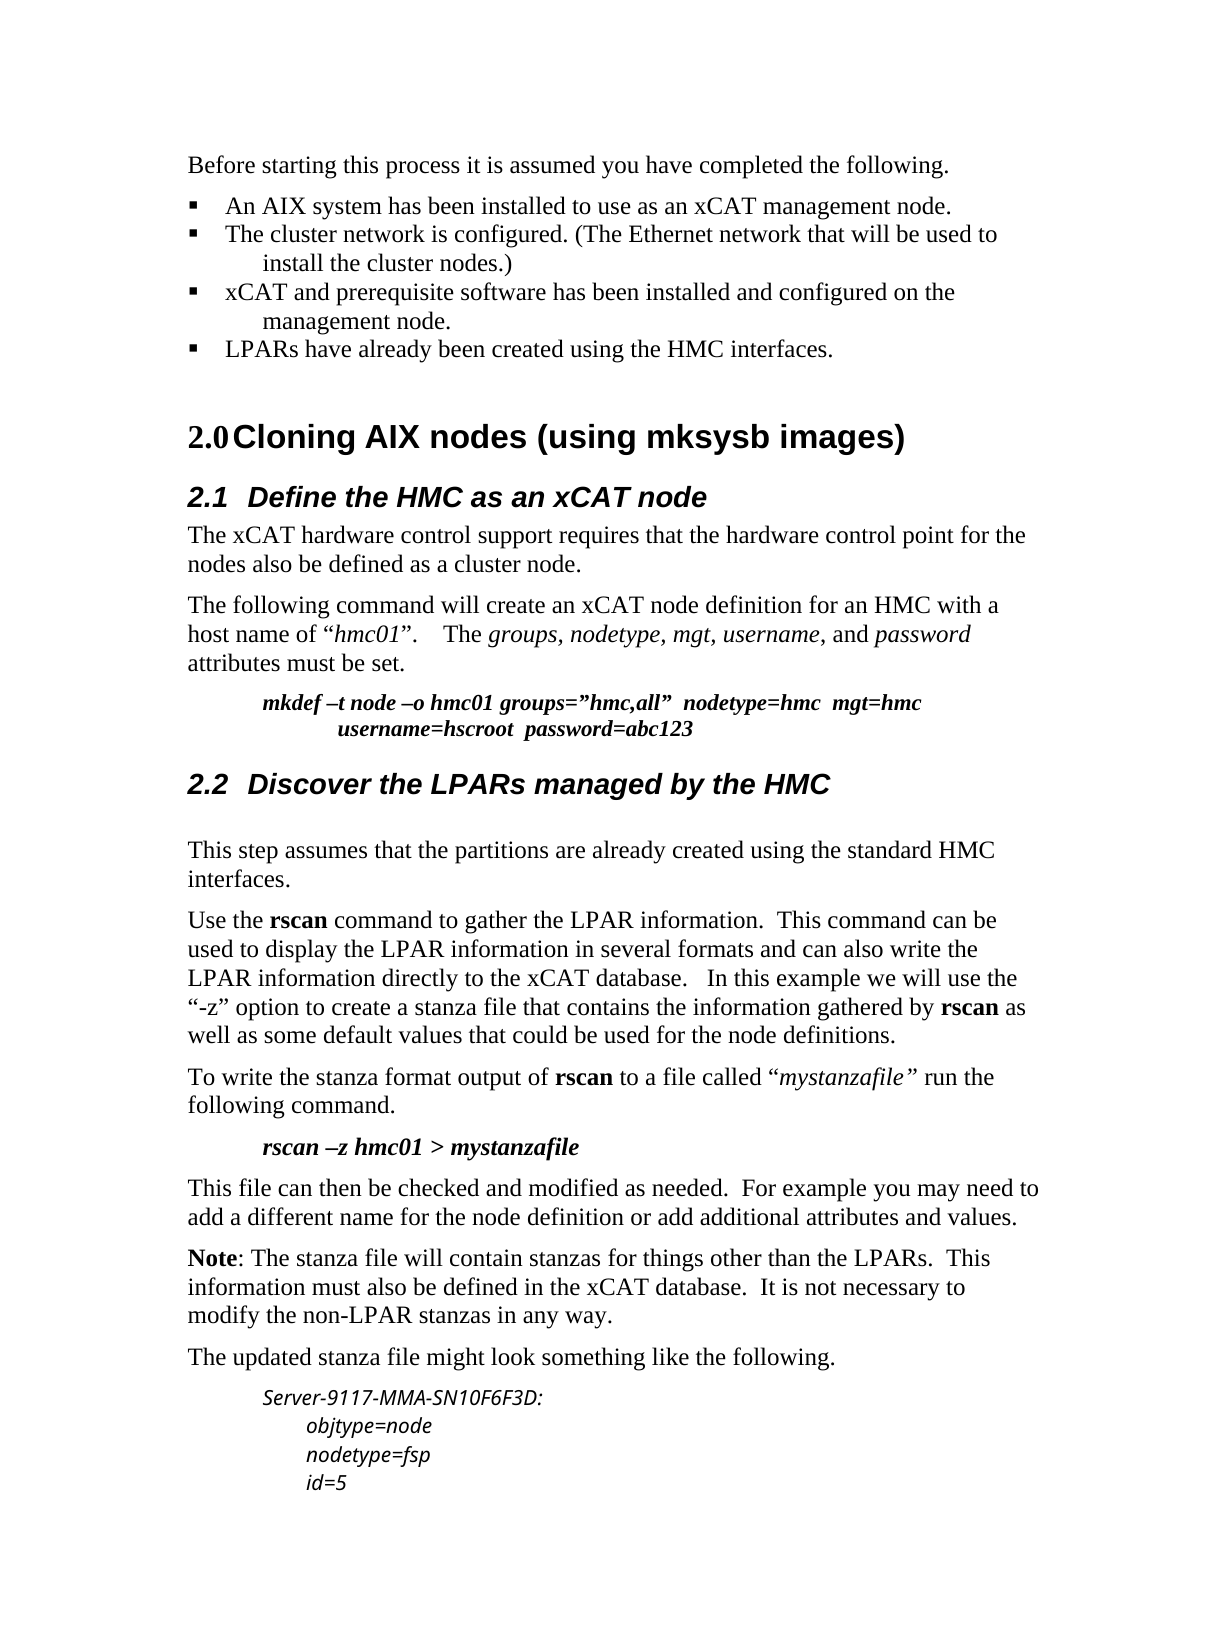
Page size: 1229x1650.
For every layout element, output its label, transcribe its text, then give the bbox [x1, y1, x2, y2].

list The updated stanza file might look something like the following. [187, 1342, 1041, 1370]
text Before starting this process it is assumed you have completed the following. [187, 150, 1041, 179]
list rscan –z hmc01 > mystanzafile [187, 1132, 1041, 1160]
list LPARs have already been created using the HMC interfaces. [187, 334, 1041, 363]
list xCAT and prerequisite software has been installed and configured on the management node. [187, 277, 1041, 334]
list Use the rscan command to gather the LPAR information. This command can be used to display the LPAR information in several formats and can also write the LPAR information directly to the xCAT database. In this example we will use the “-z” option to create a stanza file that contains the information gathered by rscan as well as some default values that could be used for the node definitions. [187, 905, 1041, 1049]
subtitle Discover the LPARs managed by the HMC [187, 767, 1041, 800]
list An AIX system has been installed to use as an xCAT management node. [187, 191, 1041, 219]
text id=5 [262, 1468, 1041, 1497]
subtitle Cloning AIX nodes (using mksysb images) [187, 417, 1041, 456]
list This file can then be checked and modified as needed. For example you may need to add a different name for the node definition or add additional attributes and values. [187, 1173, 1041, 1230]
text Server-9117-MMA-SN10F6F3D: [262, 1383, 1041, 1411]
list The following command will create an xCAT node definition for an HMC with a host name of “hmc01”. The groups, nodetype, mgt, username, and password attributes must be set. [187, 590, 1041, 677]
text objtype=node [262, 1411, 1041, 1440]
list Note: The stanza file will contain stanzas for things other than the LPARs. This information must also be defined in the xCAT database. It is not necessary to modify the non-LPAR stanzas in any way. [187, 1243, 1041, 1329]
list The xCAT hardware control support requires that the hardware control point for the nodes also be defined as a cluster node. [187, 520, 1041, 578]
list mkdef –t node –o hmc01 groups=”hmc,all” nodetype=hmc mgt=hmc username=hscroot password=abc123 [262, 689, 1041, 742]
subtitle Define the HMC as an xCAT node [187, 481, 1041, 514]
list This step assumes that the partitions are already created using the standard HMC interfaces. [187, 835, 1041, 893]
text nodetype=fsp [262, 1440, 1041, 1468]
list To write the stanza format output of rscan to a file called “mystanzafile” run the following command. [187, 1062, 1041, 1119]
list The cluster network is configured. (The Ethernet network that will be used to install the cluster nodes.) [187, 219, 1041, 277]
